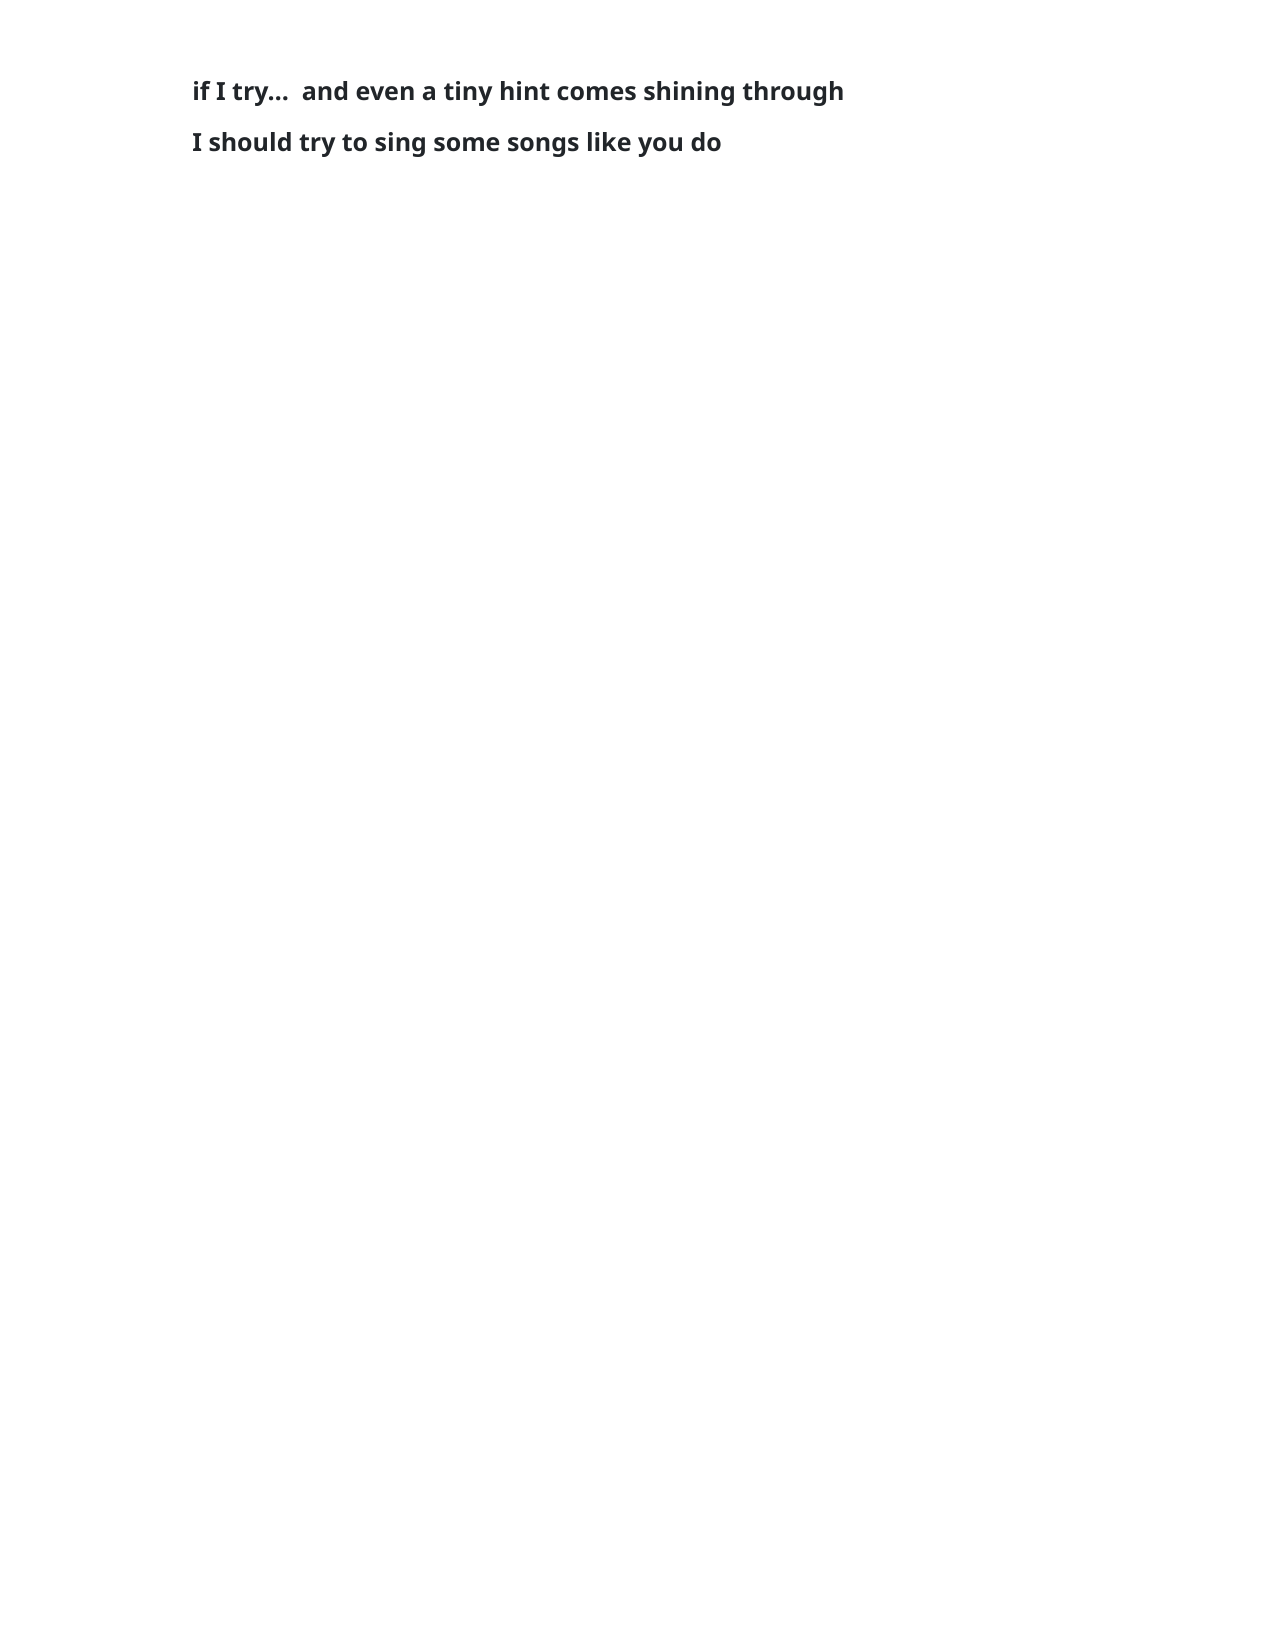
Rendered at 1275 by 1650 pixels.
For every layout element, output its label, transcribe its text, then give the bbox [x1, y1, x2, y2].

text if I try… and even a tiny hint comes shining through [118, 73, 1157, 108]
text I should try to sing some songs like you do [118, 124, 1157, 159]
